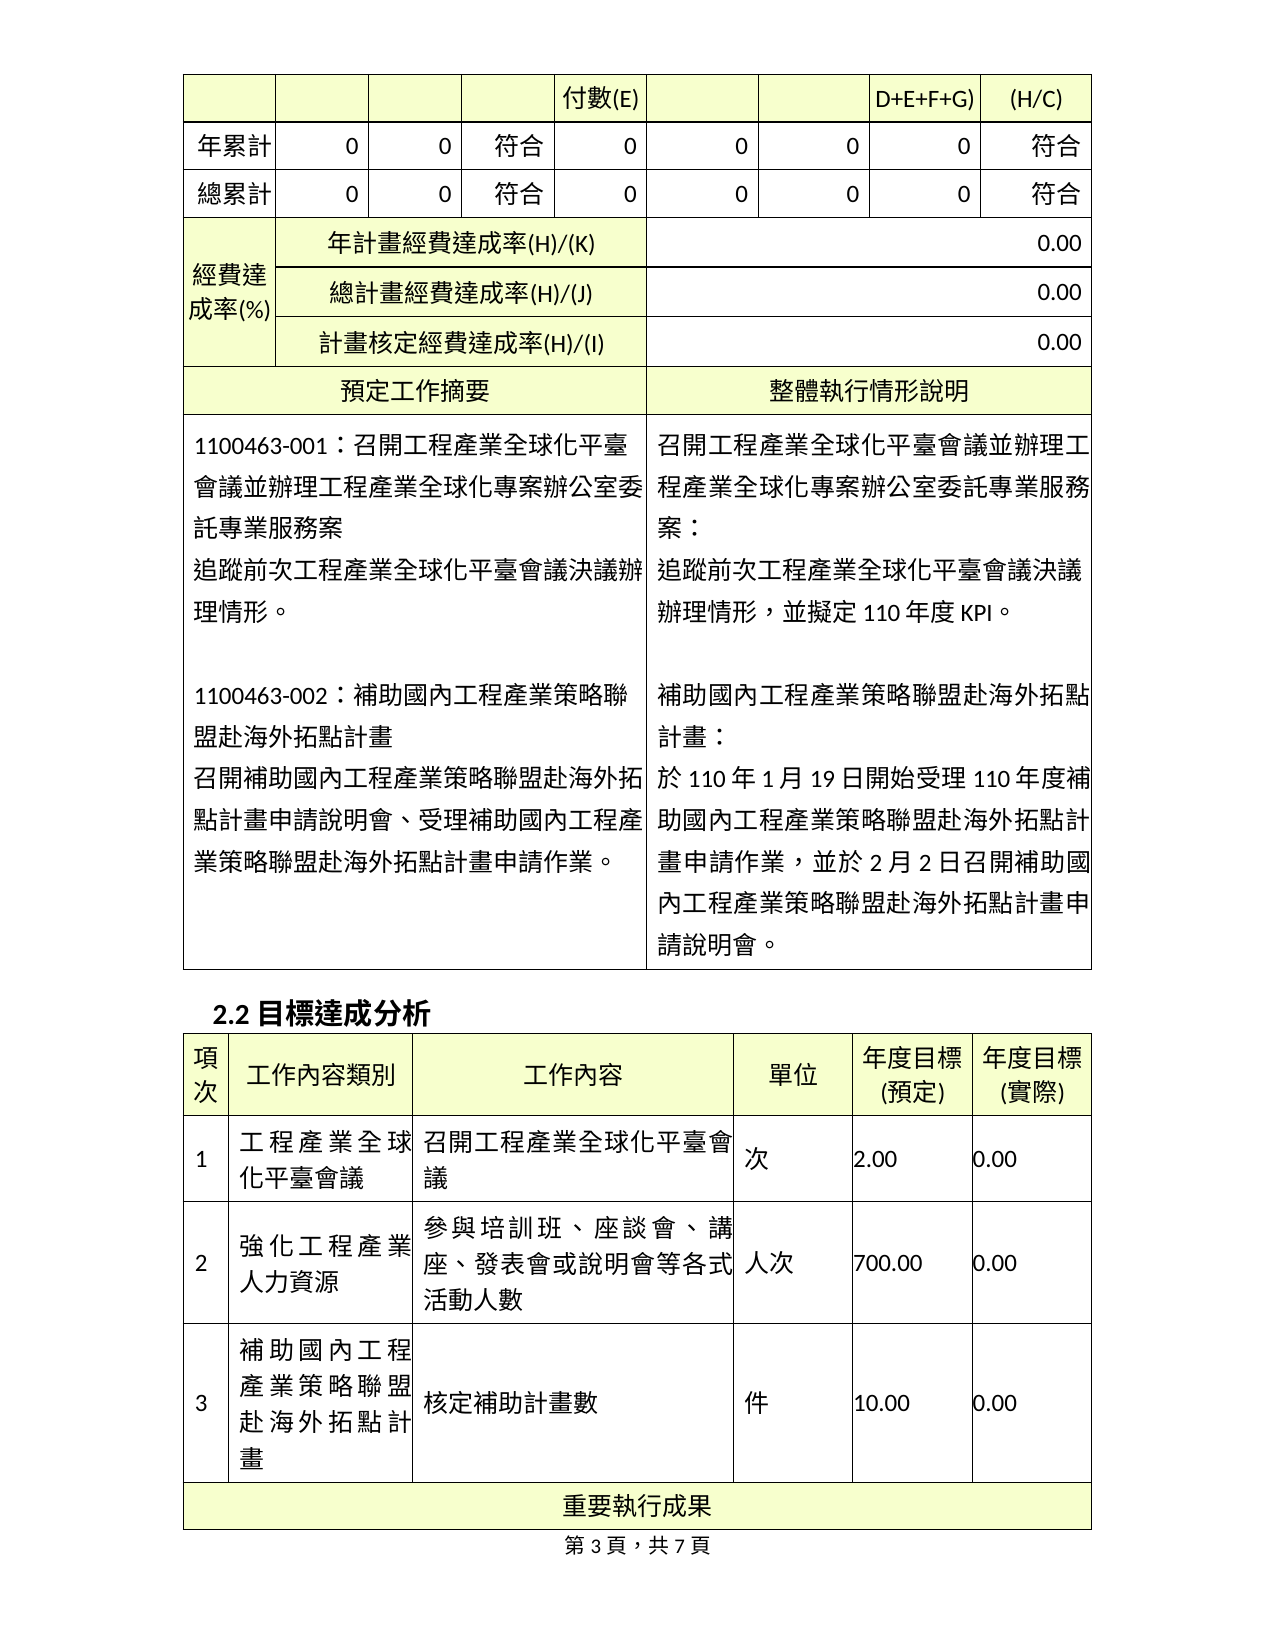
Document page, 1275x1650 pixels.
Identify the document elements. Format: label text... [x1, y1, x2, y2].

table_cell 計畫核定經費達成率(H)/(I) [276, 317, 646, 366]
table_cell 0 [647, 123, 758, 169]
table_cell 核定補助計畫數 [413, 1324, 733, 1482]
table_cell [462, 75, 554, 121]
table_cell 0 [759, 123, 869, 169]
table_cell 重要執行成果 [184, 1483, 1091, 1529]
table_cell 年累計 [184, 123, 275, 169]
table_cell 0 [369, 170, 461, 217]
table_cell 0.00 [973, 1116, 1091, 1201]
table_cell 0 [369, 123, 461, 169]
table_header 年度目標(實際) [973, 1034, 1091, 1115]
table_cell 0 [555, 123, 646, 169]
table_cell 符合 [462, 123, 554, 169]
table_cell 2 [184, 1202, 228, 1323]
table_cell [276, 75, 368, 121]
table_cell 2.00 [853, 1116, 972, 1201]
text 2.2 目標達成分析 [183, 991, 1092, 1033]
table_cell 0 [870, 170, 980, 217]
table_header 年度目標(預定) [853, 1034, 972, 1115]
table_cell 0.00 [647, 268, 1091, 316]
table_cell 召開工程產業全球化平臺會議並辦理工程產業全球化專案辦公室委託專業服務案： 追蹤前次工程產業全球化平臺會議決議辦理情形，並擬定110年度KPI。 補助國內工程產業策略聯盟赴海外拓點計畫： 於110年1月19日開始受理110年度補助國內工程產業策略聯盟赴海外拓點計畫申請作業，並於2月2日召開補助國內工程產業策略聯盟赴海外拓點計畫申請說明會。 [647, 415, 1091, 969]
table_cell 0 [759, 170, 869, 217]
table_cell 召開工程產業全球化平臺會議 [413, 1116, 733, 1201]
table_cell 0 [276, 170, 368, 217]
table_cell (H/C) [981, 75, 1091, 121]
table_cell 0.00 [647, 317, 1091, 366]
table_cell 符合 [981, 123, 1091, 169]
table_cell 年計畫經費達成率(H)/(K) [276, 218, 646, 266]
table_cell 補助國內工程產業策略聯盟赴海外拓點計畫 [229, 1324, 412, 1482]
table_cell [647, 75, 758, 121]
table_cell 0 [870, 123, 980, 169]
table_cell 3 [184, 1324, 228, 1482]
table_cell 件 [734, 1324, 852, 1482]
table_cell 總計畫經費達成率(H)/(J) [276, 268, 646, 316]
table_cell 0 [276, 123, 368, 169]
table_header 工作內容 [413, 1034, 733, 1115]
table_cell [184, 75, 275, 121]
table_cell [369, 75, 461, 121]
table_cell 0 [555, 170, 646, 217]
table_cell 1100463-001：召開工程產業全球化平臺會議並辦理工程產業全球化專案辦公室委託專業服務案 追蹤前次工程產業全球化平臺會議決議辦理情形。 1100463-002：補助國內工程產業策略聯盟赴海外拓點計畫 召開補助國內工程產業策略聯盟赴海外拓點計畫申請說明會、受理補助國內工程產業策略聯盟赴海外拓點計畫申請作業。 [184, 415, 646, 969]
table_cell 總累計 [184, 170, 275, 217]
table_cell 1 [184, 1116, 228, 1201]
table_cell 符合 [981, 170, 1091, 217]
table_header 單位 [734, 1034, 852, 1115]
table_cell D+E+F+G) [870, 75, 980, 121]
table_cell 付數(E) [555, 75, 646, 121]
table_header 工作內容類別 [229, 1034, 412, 1115]
table_cell [759, 75, 869, 121]
table_cell 0.00 [973, 1202, 1091, 1323]
table_cell 0 [647, 170, 758, 217]
table_cell 強化工程產業人力資源 [229, 1202, 412, 1323]
table_cell 工程產業全球化平臺會議 [229, 1116, 412, 1201]
table_cell 人次 [734, 1202, 852, 1323]
table_cell 0.00 [647, 218, 1091, 266]
table_cell 符合 [462, 170, 554, 217]
table_cell 整體執行情形說明 [647, 367, 1091, 414]
table_header 項次 [184, 1034, 228, 1115]
table_cell 經費達成率(%) [184, 218, 275, 366]
table_cell 次 [734, 1116, 852, 1201]
table_cell 參與培訓班、座談會、講座、發表會或說明會等各式活動人數 [413, 1202, 733, 1323]
table_cell 10.00 [853, 1324, 972, 1482]
table_cell 預定工作摘要 [184, 367, 646, 414]
table_cell 0.00 [973, 1324, 1091, 1482]
table_cell 700.00 [853, 1202, 972, 1323]
